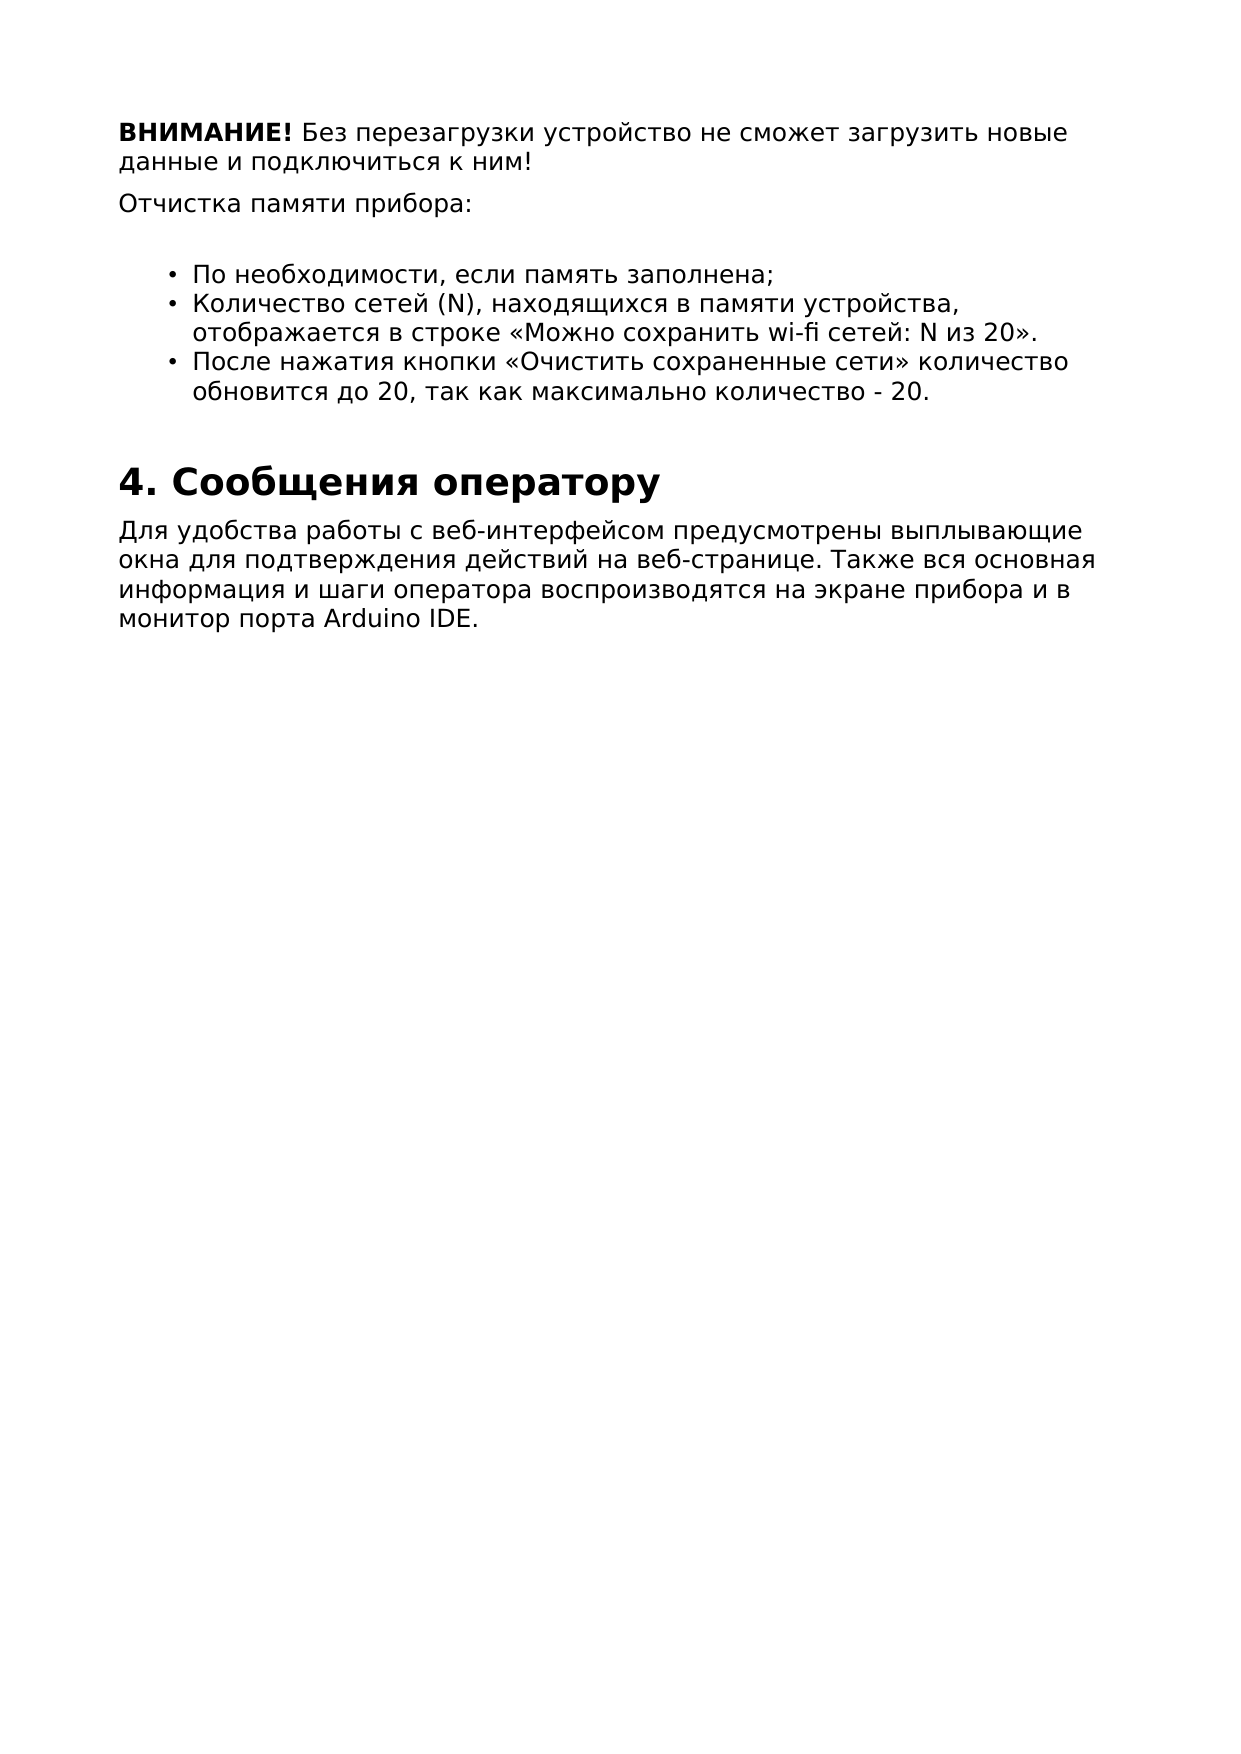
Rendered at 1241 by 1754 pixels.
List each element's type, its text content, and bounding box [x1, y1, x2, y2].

list Количество сетей (N), находящихся в памяти устройства, отображается в строке «Можно сохранить wi-fi сетей: N из 20». [177, 289, 1122, 348]
subtitle 4. Сообщения оператору [118, 460, 1122, 504]
text Для удобства работы с веб-интерфейсом предусмотрены выплывающие окна для подтверждения действий на веб-странице. Также вся основная информация и шаги оператора воспроизводятся на экране прибора и в монитор порта Arduino IDE. [118, 517, 1122, 633]
list После нажатия кнопки «Очистить сохраненные сети» количество обновится до 20, так как максимально количество - 20. [177, 348, 1122, 406]
list По необходимости, если память заполнена; [177, 260, 1122, 289]
text ВНИМАНИЕ! Без перезагрузки устройство не сможет загрузить новые данные и подключиться к ним! [118, 118, 1122, 176]
text Отчистка памяти прибора: [118, 189, 1122, 218]
